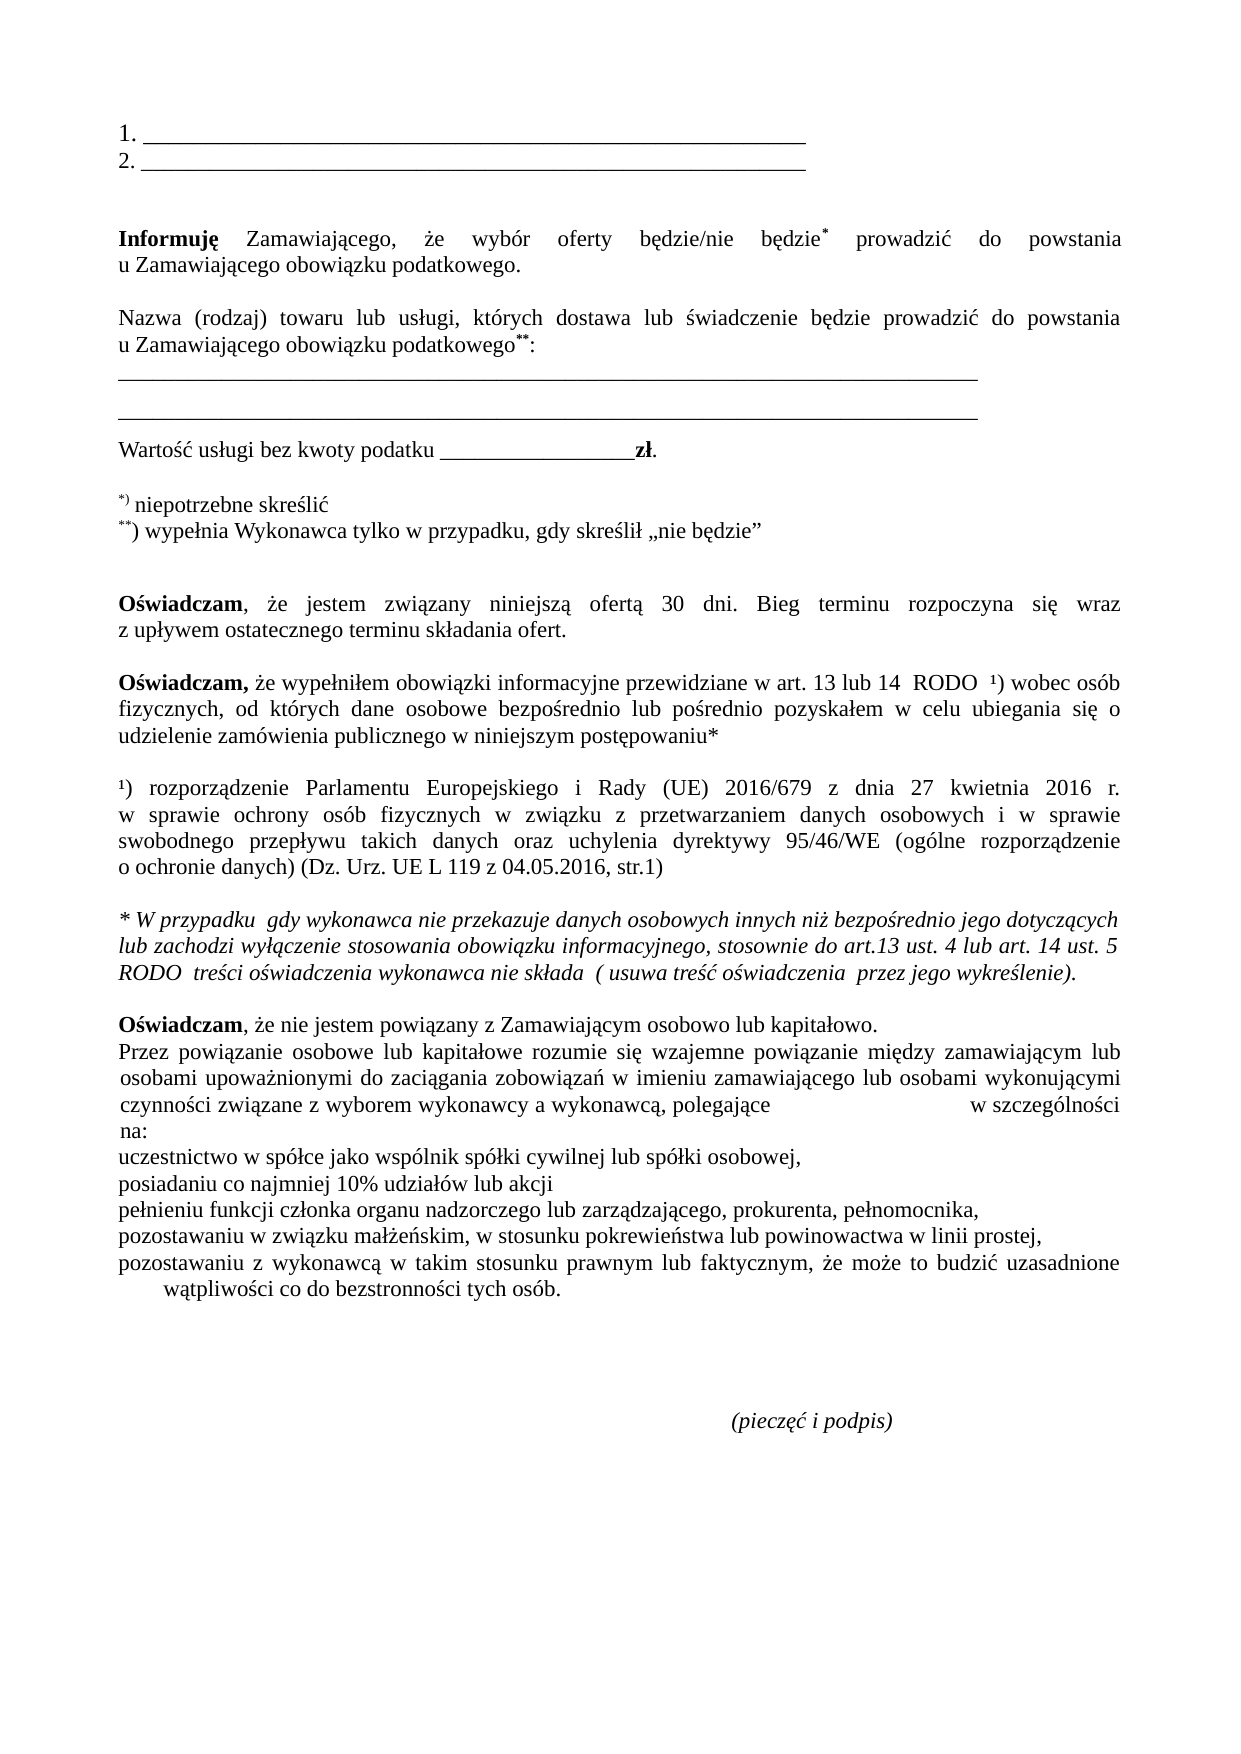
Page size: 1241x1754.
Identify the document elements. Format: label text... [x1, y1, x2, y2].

text Oświadczam, że nie jestem powiązany z Zamawiającym osobowo lub kapitałowo. [118, 1012, 1122, 1038]
text ¹) rozporządzenie Parlamentu Europejskiego i Rady (UE) 2016/679 z dnia 27 kwietnia 2016 r. w sprawie ochrony osób fizycznych w związku z przetwarzaniem danych osobowych i w sprawie swobodnego przepływu takich danych oraz uchylenia dyrektywy 95/46/WE (ogólne rozporządzenie o ochronie danych) (Dz. Urz. UE L 119 z 04.05.2016, str.1) [118, 774, 1122, 880]
list pozostawaniu w związku małżeńskim, w stosunku pokrewieństwa lub powinowactwa w linii prostej, [118, 1222, 1122, 1249]
text **) wypełnia Wykonawca tylko w przypadku, gdy skreślił „nie będzie” [118, 517, 1122, 544]
text ___________________________________________________________________________ [118, 357, 1122, 383]
list posiadaniu co najmniej 10% udziałów lub akcji [118, 1170, 1122, 1196]
text 1. _____________________________________________________ [118, 118, 1122, 147]
text *) niepotrzebne skreślić [118, 491, 1122, 517]
text Oświadczam, że jestem związany niniejszą ofertą 30 dni. Bieg terminu rozpoczyna się wraz z upływem ostatecznego terminu składania ofert. [118, 590, 1122, 643]
list pozostawaniu z wykonawcą w takim stosunku prawnym lub faktycznym, że może to budzić uzasadnione wątpliwości co do bezstronności tych osób. [118, 1249, 1122, 1301]
text (pieczęć i podpis) [118, 1407, 1122, 1433]
text Oświadczam, że wypełniłem obowiązki informacyjne przewidziane w art. 13 lub 14 RODO ¹) wobec osób fizycznych, od których dane osobowe bezpośrednio lub pośrednio pozyskałem w celu ubiegania się o udzielenie zamówienia publicznego w niniejszym postępowaniu* [118, 669, 1122, 748]
text * W przypadku gdy wykonawca nie przekazuje danych osobowych innych niż bezpośrednio jego dotyczących lub zachodzi wyłączenie stosowania obowiązku informacyjnego, stosownie do art.13 ust. 4 lub art. 14 ust. 5 RODO treści oświadczenia wykonawca nie składa ( usuwa treść oświadczenia przez jego wykreślenie). [118, 906, 1122, 985]
list pełnieniu funkcji członka organu nadzorczego lub zarządzającego, prokurenta, pełnomocnika, [118, 1196, 1122, 1222]
text Wartość usługi bez kwoty podatku _________________zł. [118, 436, 1122, 462]
text Przez powiązanie osobowe lub kapitałowe rozumie się wzajemne powiązanie między zamawiającym lub osobami upoważnionymi do zaciągania zobowiązań w imieniu zamawiającego lub osobami wykonującymi czynności związane z wyborem wykonawcy a wykonawcą, polegające w szczególności na: [118, 1038, 1122, 1143]
text Informuję Zamawiającego, że wybór oferty będzie/nie będzie* prowadzić do powstania u Zamawiającego obowiązku podatkowego. [118, 225, 1122, 278]
text ___________________________________________________________________________ [118, 396, 1122, 423]
text 2. __________________________________________________________ [118, 147, 1122, 173]
text Nazwa (rodzaj) towaru lub usługi, których dostawa lub świadczenie będzie prowadzić do powstania u Zamawiającego obowiązku podatkowego**: [118, 304, 1122, 357]
list uczestnictwo w spółce jako wspólnik spółki cywilnej lub spółki osobowej, [118, 1143, 1122, 1170]
